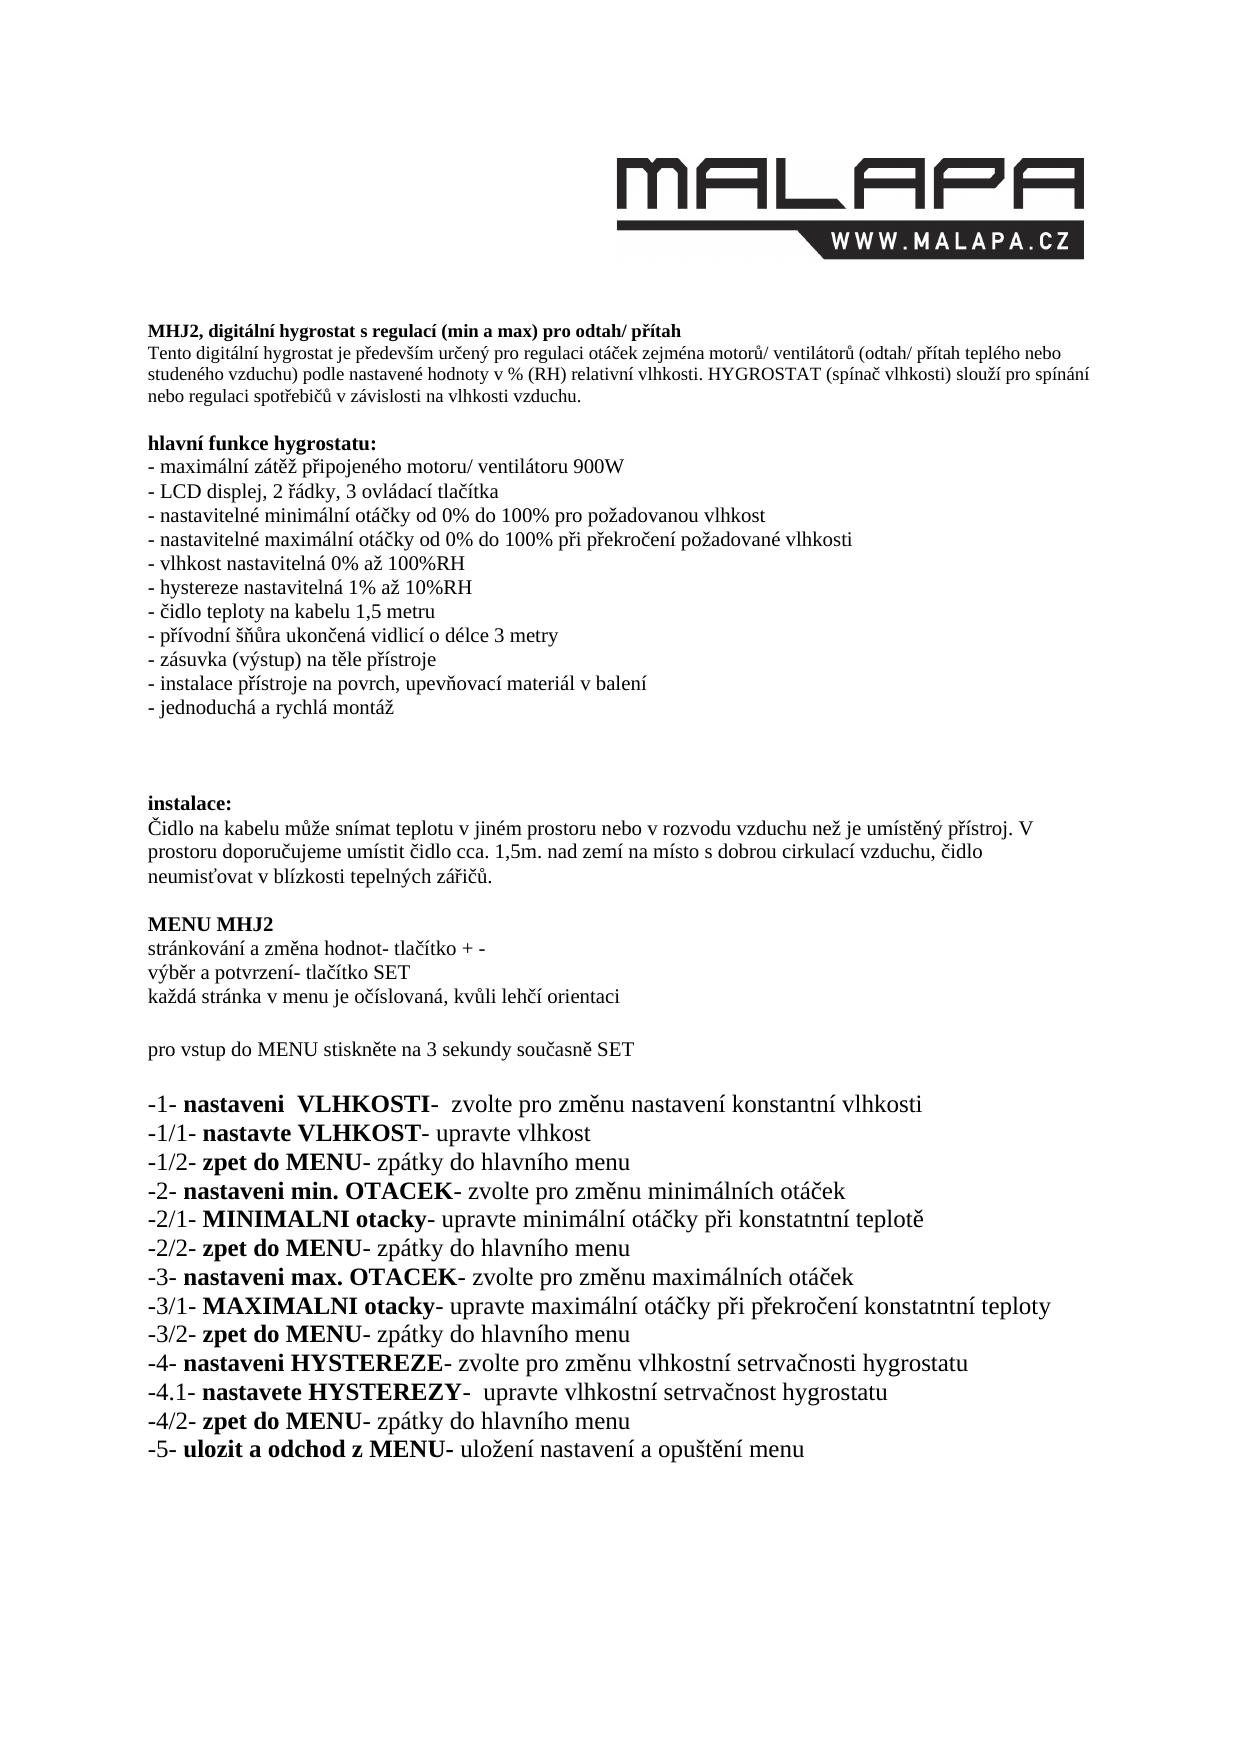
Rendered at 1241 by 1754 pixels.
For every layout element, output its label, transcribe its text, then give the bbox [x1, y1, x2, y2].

text -5- ulozit a odchod z MENU- uložení nastavení a opuštění menu [148, 1434, 1093, 1463]
picture [614, 154, 1088, 263]
text MHJ2, digitální hygrostat s regulací (min a max) pro odtah/ přítah Tento digitální hygrostat je především určený pro regulaci otáček zejména motorů/ ventilátorů (odtah/ přítah teplého nebo studeného vzduchu) podle nastavené hodnoty v % (RH) relativní vlhkosti. HYGROSTAT (spínač vlhkosti) slouží pro spínání nebo regulaci spotřebičů v závislosti na vlhkosti vzduchu. hlavní funkce hygrostatu: - maximální zátěž připojeného motoru/ ventilátoru 900W - LCD displej, 2 řádky, 3 ovládací tlačítka - nastavitelné minimální otáčky od 0% do 100% pro požadovanou vlhkost - nastavitelné maximální otáčky od 0% do 100% při překročení požadované vlhkosti - vlhkost nastavitelná 0% až 100%RH - hystereze nastavitelná 1% až 10%RH - čidlo teploty na kabelu 1,5 metru - přívodní šňůra ukončená vidlicí o délce 3 metry - zásuvka (výstup) na těle přístroje - instalace přístroje na povrch, upevňovací materiál v balení - jednoduchá a rychlá montáž instalace: Čidlo na kabelu může snímat teplotu v jiném prostoru nebo v rozvodu vzduchu než je umístěný přístroj. V prostoru doporučujeme umístit čidlo cca. 1,5m. nad zemí na místo s dobrou cirkulací vzduchu, čidlo neumisťovat v blízkosti tepelných zářičů. MENU MHJ2 [148, 298, 1093, 936]
text -4- nastaveni HYSTEREZE- zvolte pro změnu vlhkostní setrvačnosti hygrostatu [148, 1348, 1093, 1377]
text -1/2- zpet do MENU- zpátky do hlavního menu [148, 1147, 1093, 1176]
text -2/1- MINIMALNI otacky- upravte minimální otáčky při konstatntní teplotě [148, 1204, 1093, 1233]
text -2- nastaveni min. OTACEK- zvolte pro změnu minimálních otáček [148, 1176, 1093, 1204]
text každá stránka v menu je očíslovaná, kvůli lehčí orientaci [148, 984, 1093, 1008]
text -3- nastaveni max. OTACEK- zvolte pro změnu maximálních otáček [148, 1262, 1093, 1291]
text -4.1- nastavete HYSTEREZY- upravte vlhkostní setrvačnost hygrostatu [148, 1377, 1093, 1406]
text pro vstup do MENU stiskněte na 3 sekundy současně SET [148, 1037, 1093, 1061]
text -3/2- zpet do MENU- zpátky do hlavního menu [148, 1319, 1093, 1348]
text -1- nastaveni VLHKOSTI- zvolte pro změnu nastavení konstantní vlhkosti [148, 1089, 1093, 1118]
text -2/2- zpet do MENU- zpátky do hlavního menu [148, 1233, 1093, 1262]
text -4/2- zpet do MENU- zpátky do hlavního menu [148, 1406, 1093, 1434]
text výběr a potvrzení- tlačítko SET [148, 960, 1093, 984]
text -3/1- MAXIMALNI otacky- upravte maximální otáčky při překročení konstatntní teploty [148, 1291, 1093, 1319]
text -1/1- nastavte VLHKOST- upravte vlhkost [148, 1118, 1093, 1147]
text stránkování a změna hodnot- tlačítko + - [148, 936, 1093, 960]
